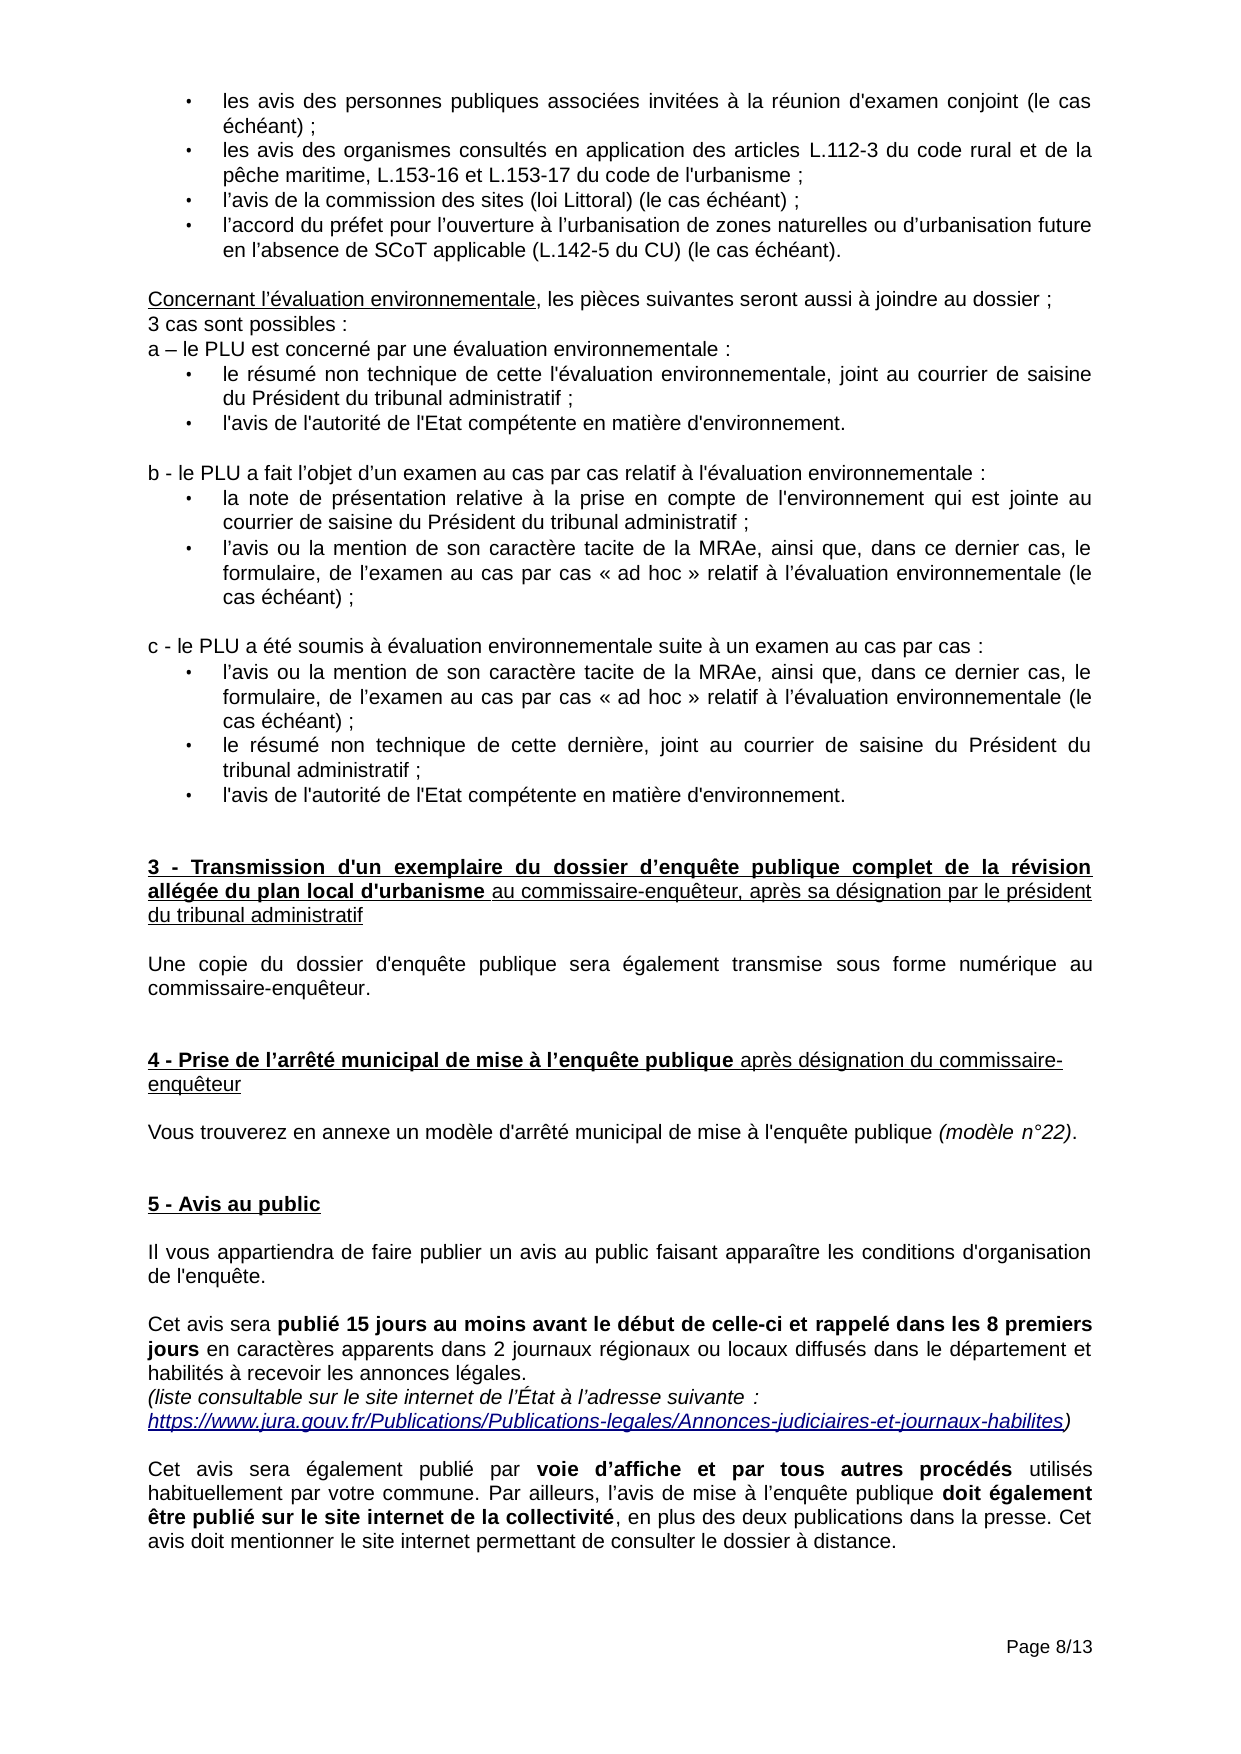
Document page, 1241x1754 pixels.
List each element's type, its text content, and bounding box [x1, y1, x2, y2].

text Cet avis sera publié 15 jours au moins avant le début de celle-ci et rappelé dans les 8 premiers jours en caractères apparents dans 2 journaux régionaux ou locaux diffusés dans le département et habilités à recevoir les annonces légales. [148, 1312, 1093, 1384]
list l’avis ou la mention de son caractère tacite de la MRAe, ainsi que, dans ce dernier cas, le formulaire, de l’examen au cas par cas « ad hoc » relatif à l’évaluation environnementale (le cas échéant) ; [185, 658, 1093, 733]
text 5 - Avis au public [148, 1192, 1093, 1216]
list les avis des organismes consultés en application des articles L.112-3 du code rural et de la pêche maritime, L.153-16 et L.153-17 du code de l'urbanisme ; [185, 138, 1093, 188]
list l’avis ou la mention de son caractère tacite de la MRAe, ainsi que, dans ce dernier cas, le formulaire, de l’examen au cas par cas « ad hoc » relatif à l’évaluation environnementale (le cas échéant) ; [185, 535, 1093, 609]
text c - le PLU a été soumis à évaluation environnementale suite à un examen au cas par cas : [148, 634, 1093, 658]
text (liste consultable sur le site internet de l’État à l’adresse suivante : https://www.jura.gouv.fr/Publications/Publications-legales/Annonces-judiciaires-et-journaux-habilites) [148, 1384, 1093, 1433]
list les avis des personnes publiques associées invitées à la réunion d'examen conjoint (le cas échéant) ; [185, 88, 1093, 138]
text allégée du plan local d'urbanisme au commissaire-enquêteur, après sa désignation par le président du tribunal administratif [148, 877, 1093, 927]
list la note de présentation relative à la prise en compte de l'environnement qui est jointe au courrier de saisine du Président du tribunal administratif ; [185, 485, 1093, 535]
list le résumé non technique de cette l'évaluation environnementale, joint au courrier de saisine du Président du tribunal administratif ; [185, 361, 1093, 411]
list l’avis de la commission des sites (loi Littoral) (le cas échéant) ; [185, 188, 1093, 212]
text Cet avis sera également publié par voie d’affiche et par tous autres procédés utilisés habituellement par votre commune. Par ailleurs, l’avis de mise à l’enquête publique doit également être publié sur le site internet de la collectivité, en plus des deux publications dans la presse. Cet avis doit mentionner le site internet permettant de consulter le dossier à distance. [148, 1457, 1093, 1553]
text b - le PLU a fait l’objet d’un examen au cas par cas relatif à l'évaluation environnementale : [148, 460, 1093, 485]
text Une copie du dossier d'enquête publique sera également transmise sous forme numérique au commissaire-enquêteur. [148, 951, 1093, 999]
text Vous trouverez en annexe un modèle d'arrêté municipal de mise à l'enquête publique (modèle n°22). [148, 1120, 1093, 1144]
text Concernant l’évaluation environnementale, les pièces suivantes seront aussi à joindre au dossier ; [148, 287, 1093, 312]
list l'avis de l'autorité de l'Etat compétente en matière d'environnement. [185, 782, 1093, 807]
list l'avis de l'autorité de l'Etat compétente en matière d'environnement. [185, 411, 1093, 436]
text a – le PLU est concerné par une évaluation environnementale : [148, 336, 1093, 361]
list le résumé non technique de cette dernière, joint au courrier de saisine du Président du tribunal administratif ; [185, 733, 1093, 782]
text 3 - Transmission d'un exemplaire du dossier d’enquête publique complet de la révision [148, 855, 1093, 876]
text 4 - Prise de l’arrêté municipal de mise à l’enquête publique après désignation du commissaire-enquêteur [148, 1048, 1093, 1096]
text Il vous appartiendra de faire publier un avis au public faisant apparaître les conditions d'organisation de l'enquête. [148, 1240, 1093, 1288]
text 3 cas sont possibles : [148, 312, 1093, 336]
list l’accord du préfet pour l’ouverture à l’urbanisation de zones naturelles ou d’urbanisation future en l’absence de SCoT applicable (L.142-5 du CU) (le cas échéant). [185, 212, 1093, 262]
